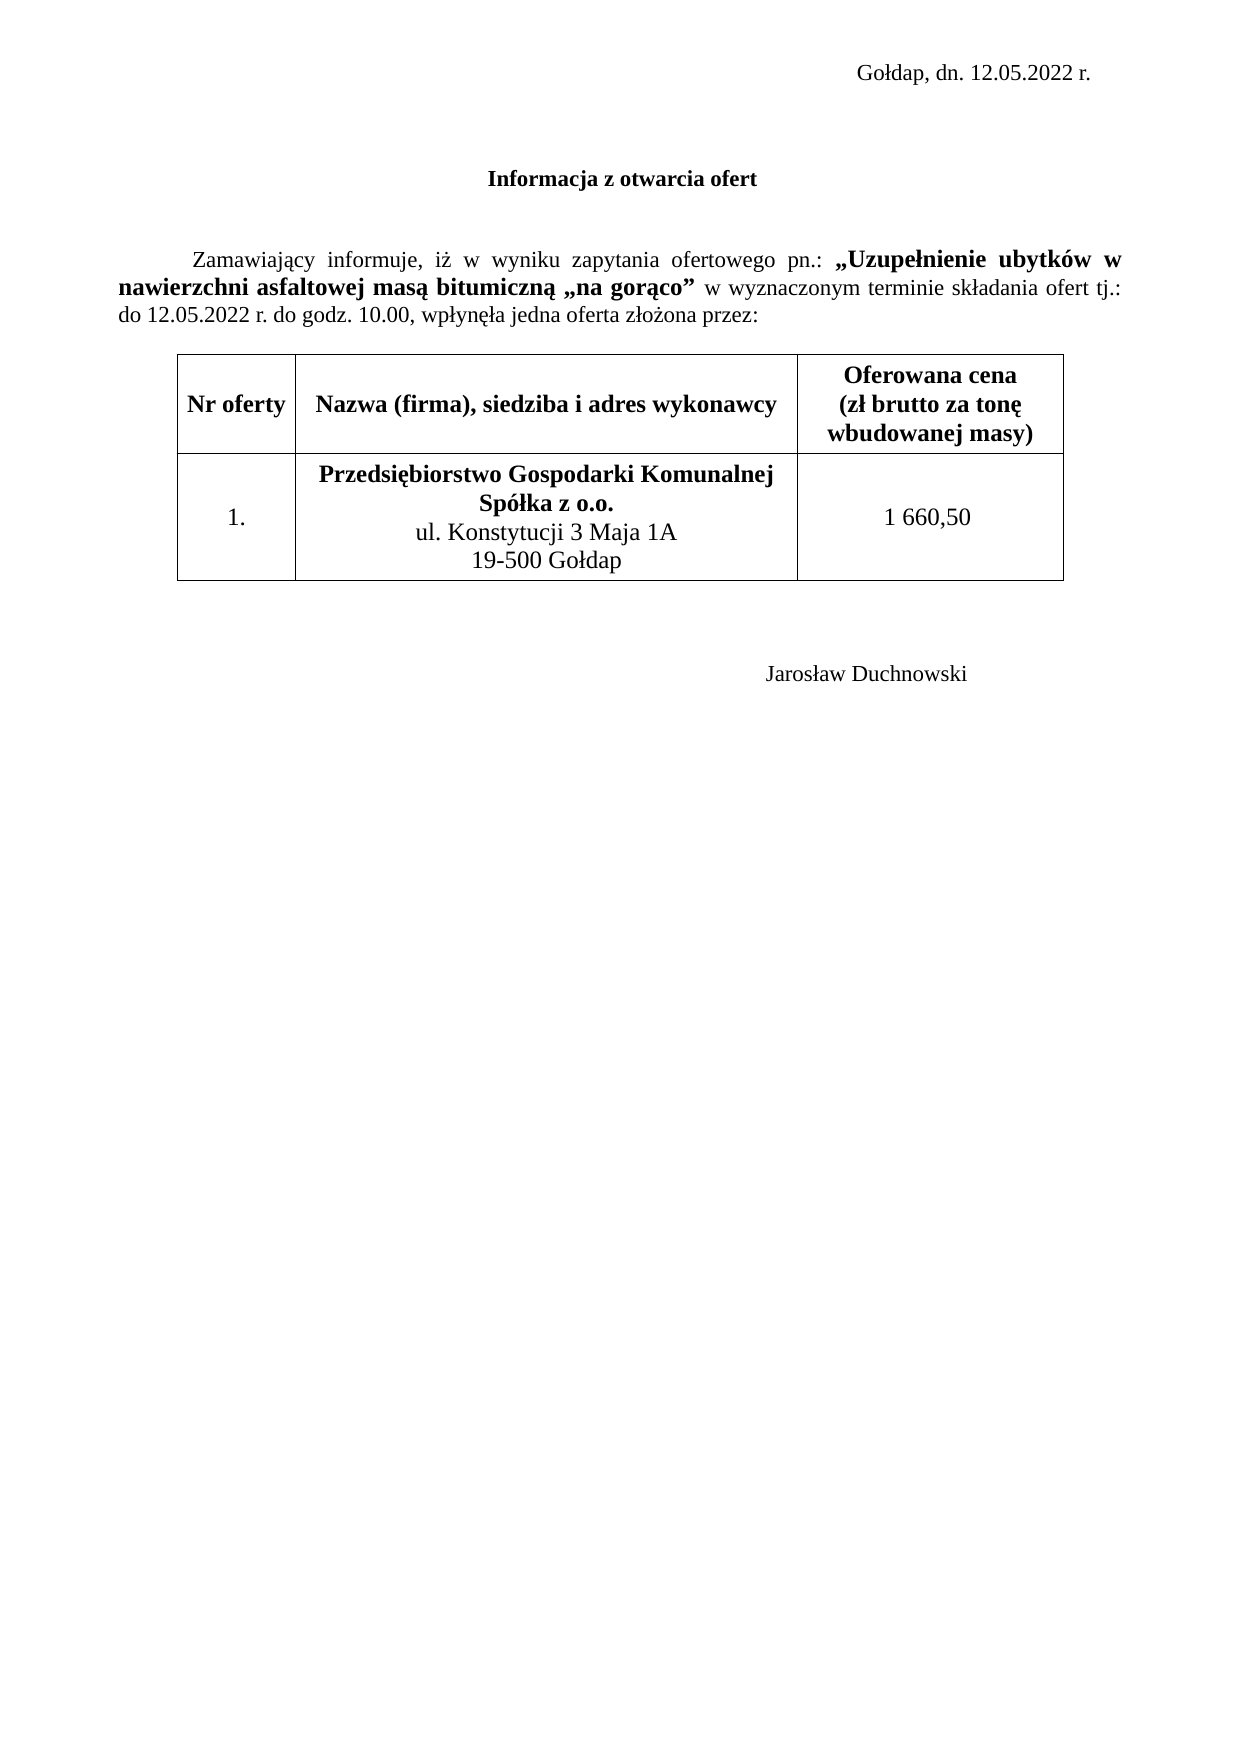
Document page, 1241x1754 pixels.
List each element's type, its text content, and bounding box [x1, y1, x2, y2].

table_cell 1. [178, 454, 295, 580]
table_cell 1 660,50 [798, 454, 1063, 580]
table_header Nr oferty [178, 355, 295, 453]
table_header Oferowana cena (zł brutto za tonę wbudowanej masy) [798, 355, 1063, 453]
table_header Nazwa (firma), siedziba i adres wykonawcy [296, 355, 797, 453]
table_cell Przedsiębiorstwo Gospodarki Komunalnej Spółka z o.o. ul. Konstytucji 3 Maja 1A 19-500 Gołdap [296, 454, 797, 580]
text Zamawiający informuje, iż w wyniku zapytania ofertowego pn.: „Uzupełnienie ubytków w nawierzchni asfaltowej masą bitumiczną „na gorąco” w wyznaczonym terminie składania ofert tj.: do 12.05.2022 r. do godz. 10.00, wpłynęła jedna oferta złożona przez: [118, 244, 1122, 327]
text Jarosław Duchnowski [118, 660, 1122, 687]
text Informacja z otwarcia ofert [118, 164, 1122, 191]
text Gołdap, dn. 12.05.2022 r. [118, 59, 1122, 86]
